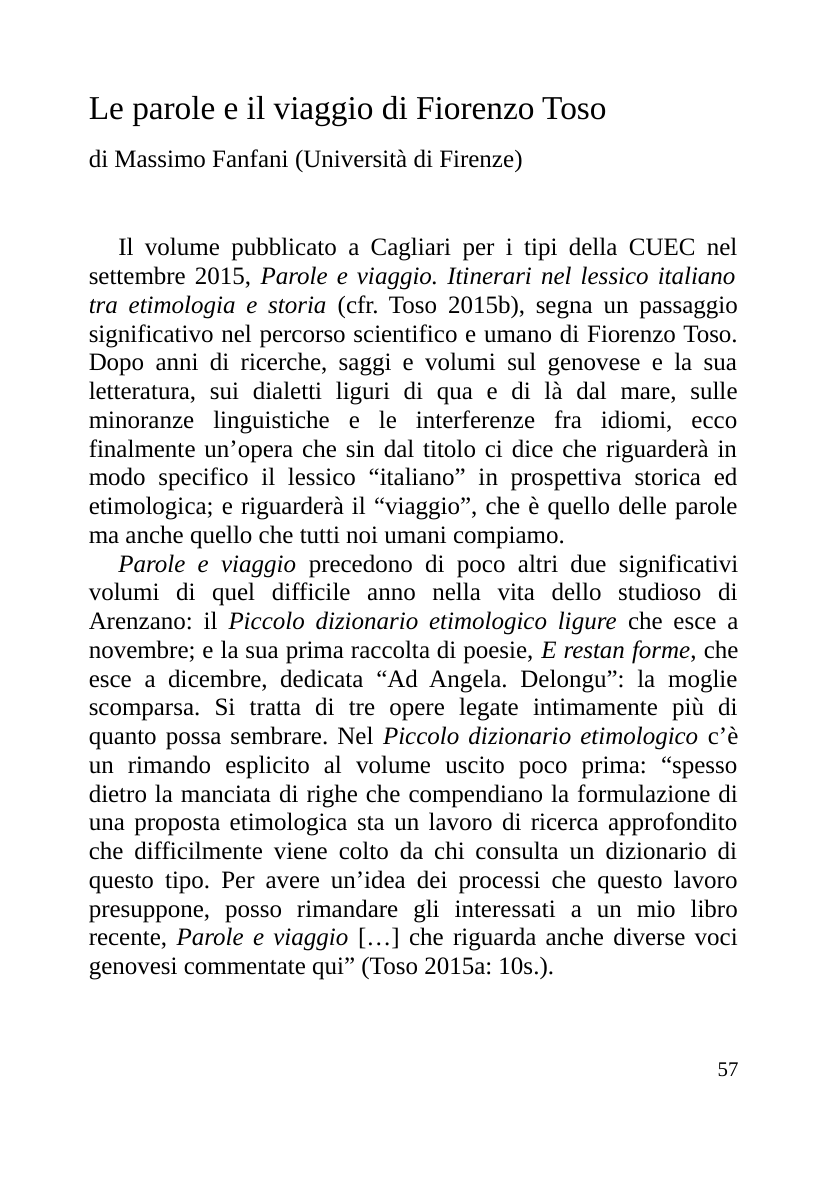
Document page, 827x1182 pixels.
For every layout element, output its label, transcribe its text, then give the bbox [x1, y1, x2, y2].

text Il volume pubblicato a Cagliari per i tipi della CUEC nel settembre 2015, Parole e viaggio. Itinerari nel lessico italiano tra etimologia e storia (cfr. Toso 2015b), segna un passaggio significativo nel percorso scientifico e umano di Fiorenzo Toso. Dopo anni di ricerche, saggi e volumi sul genovese e la sua letteratura, sui dialetti liguri di qua e di là dal mare, sulle minoranze linguistiche e le interferenze fra idiomi, ecco finalmente un’opera che sin dal titolo ci dice che riguarderà in modo specifico il lessico “italiano” in prospettiva storica ed etimologica; e riguarderà il “viaggio”, che è quello delle parole ma anche quello che tutti noi umani compiamo. [88, 232, 738, 549]
text Parole e viaggio precedono di poco altri due significativi volumi di quel difficile anno nella vita dello studioso di Arenzano: il Piccolo dizionario etimologico ligure che esce a novembre; e la sua prima raccolta di poesie, E restan forme, che esce a dicembre, dedicata “Ad Angela. Delongu”: la moglie scomparsa. Si tratta di tre opere legate intimamente più di quanto possa sembrare. Nel Piccolo dizionario etimologico c’è un rimando esplicito al volume uscito poco prima: “spesso dietro la manciata di righe che compendiano la formulazione di una proposta etimologica sta un lavoro di ricerca approfondito che difficilmente viene colto da chi consulta un dizionario di questo tipo. Per avere un’idea dei processi che questo lavoro presuppone, posso rimandare gli interessati a un mio libro recente, Parole e viaggio […] che riguarda anche diverse voci genovesi commentate qui” (Toso 2015a: 10s.). [88, 549, 738, 980]
text di Massimo Fanfani (Università di Firenze) [88, 144, 738, 173]
subtitle Le parole e il viaggio di Fiorenzo Toso [88, 88, 738, 127]
